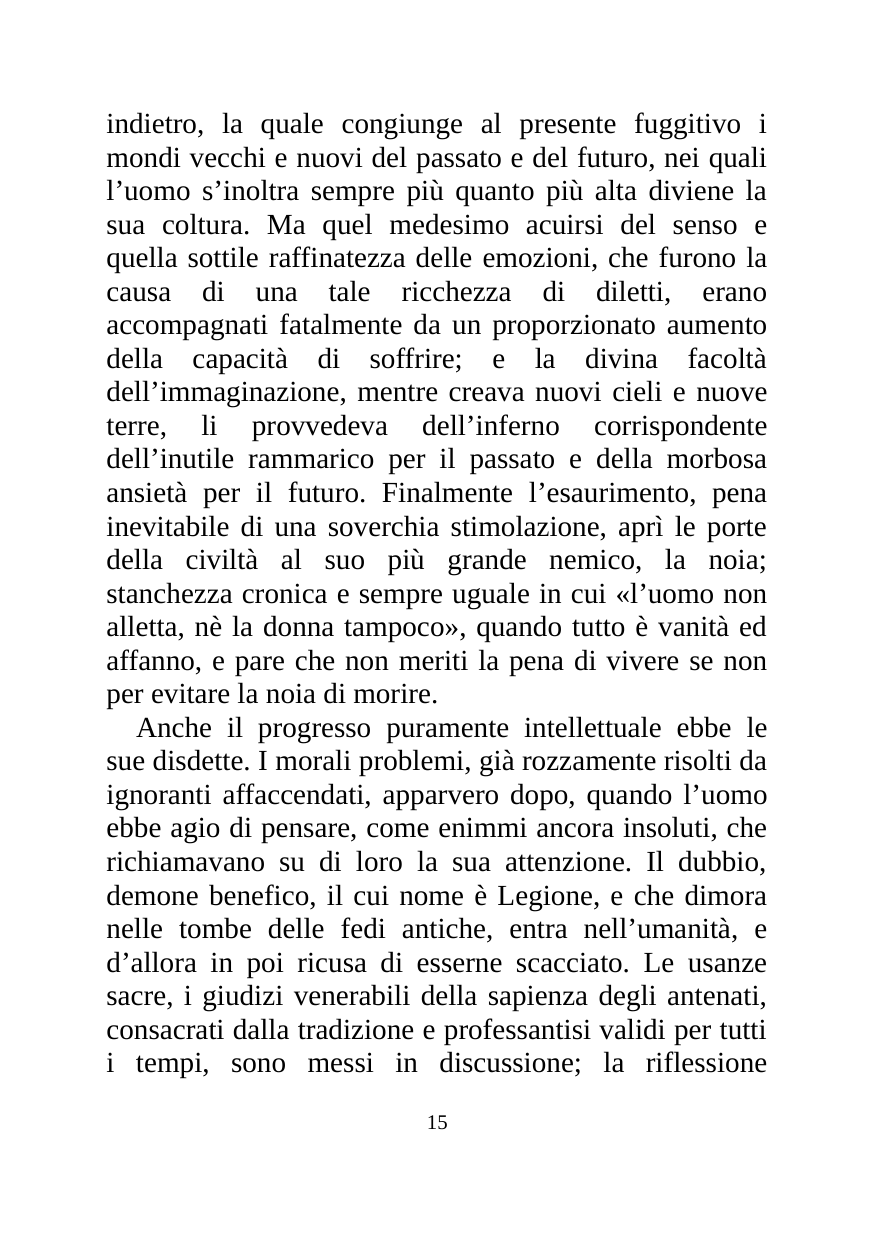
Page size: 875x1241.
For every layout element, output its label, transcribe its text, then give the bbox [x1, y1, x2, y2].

text Anche il progresso puramente intellettuale ebbe le sue disdette. I morali problemi, già rozzamente risolti da ignoranti affaccendati, apparvero dopo, quando l’uomo ebbe agio di pensare, come enimmi ancora insoluti, che richiamavano su di loro la sua attenzione. Il dubbio, demone benefico, il cui nome è Legione, e che dimora nelle tombe delle fedi antiche, entra nell’umanità, e d’allora in poi ricusa di esserne scacciato. Le usanze sacre, i giudizi venerabili della sapienza degli antenati, consacrati dalla tradizione e professantisi validi per tutti i tempi, sono messi in discussione; la riflessione [106, 710, 768, 1079]
text indietro, la quale congiunge al presente fuggitivo i mondi vecchi e nuovi del passato e del futuro, nei quali l’uomo s’inoltra sempre più quanto più alta diviene la sua coltura. Ma quel medesimo acuirsi del senso e quella sottile raffinatezza delle emozioni, che furono la causa di una tale ricchezza di diletti, erano accompagnati fatalmente da un proporzionato aumento della capacità di soffrire; e la divina facoltà dell’immaginazione, mentre creava nuovi cieli e nuove terre, li provvedeva dell’inferno corrispondente dell’inutile rammarico per il passato e della morbosa ansietà per il futuro. Finalmente l’esaurimento, pena inevitabile di una soverchia stimolazione, aprì le porte della civiltà al suo più grande nemico, la noia; stanchezza cronica e sempre uguale in cui «l’uomo non alletta, nè la donna tampoco», quando tutto è vanità ed affanno, e pare che non meriti la pena di vivere se non per evitare la noia di morire. [106, 106, 768, 710]
